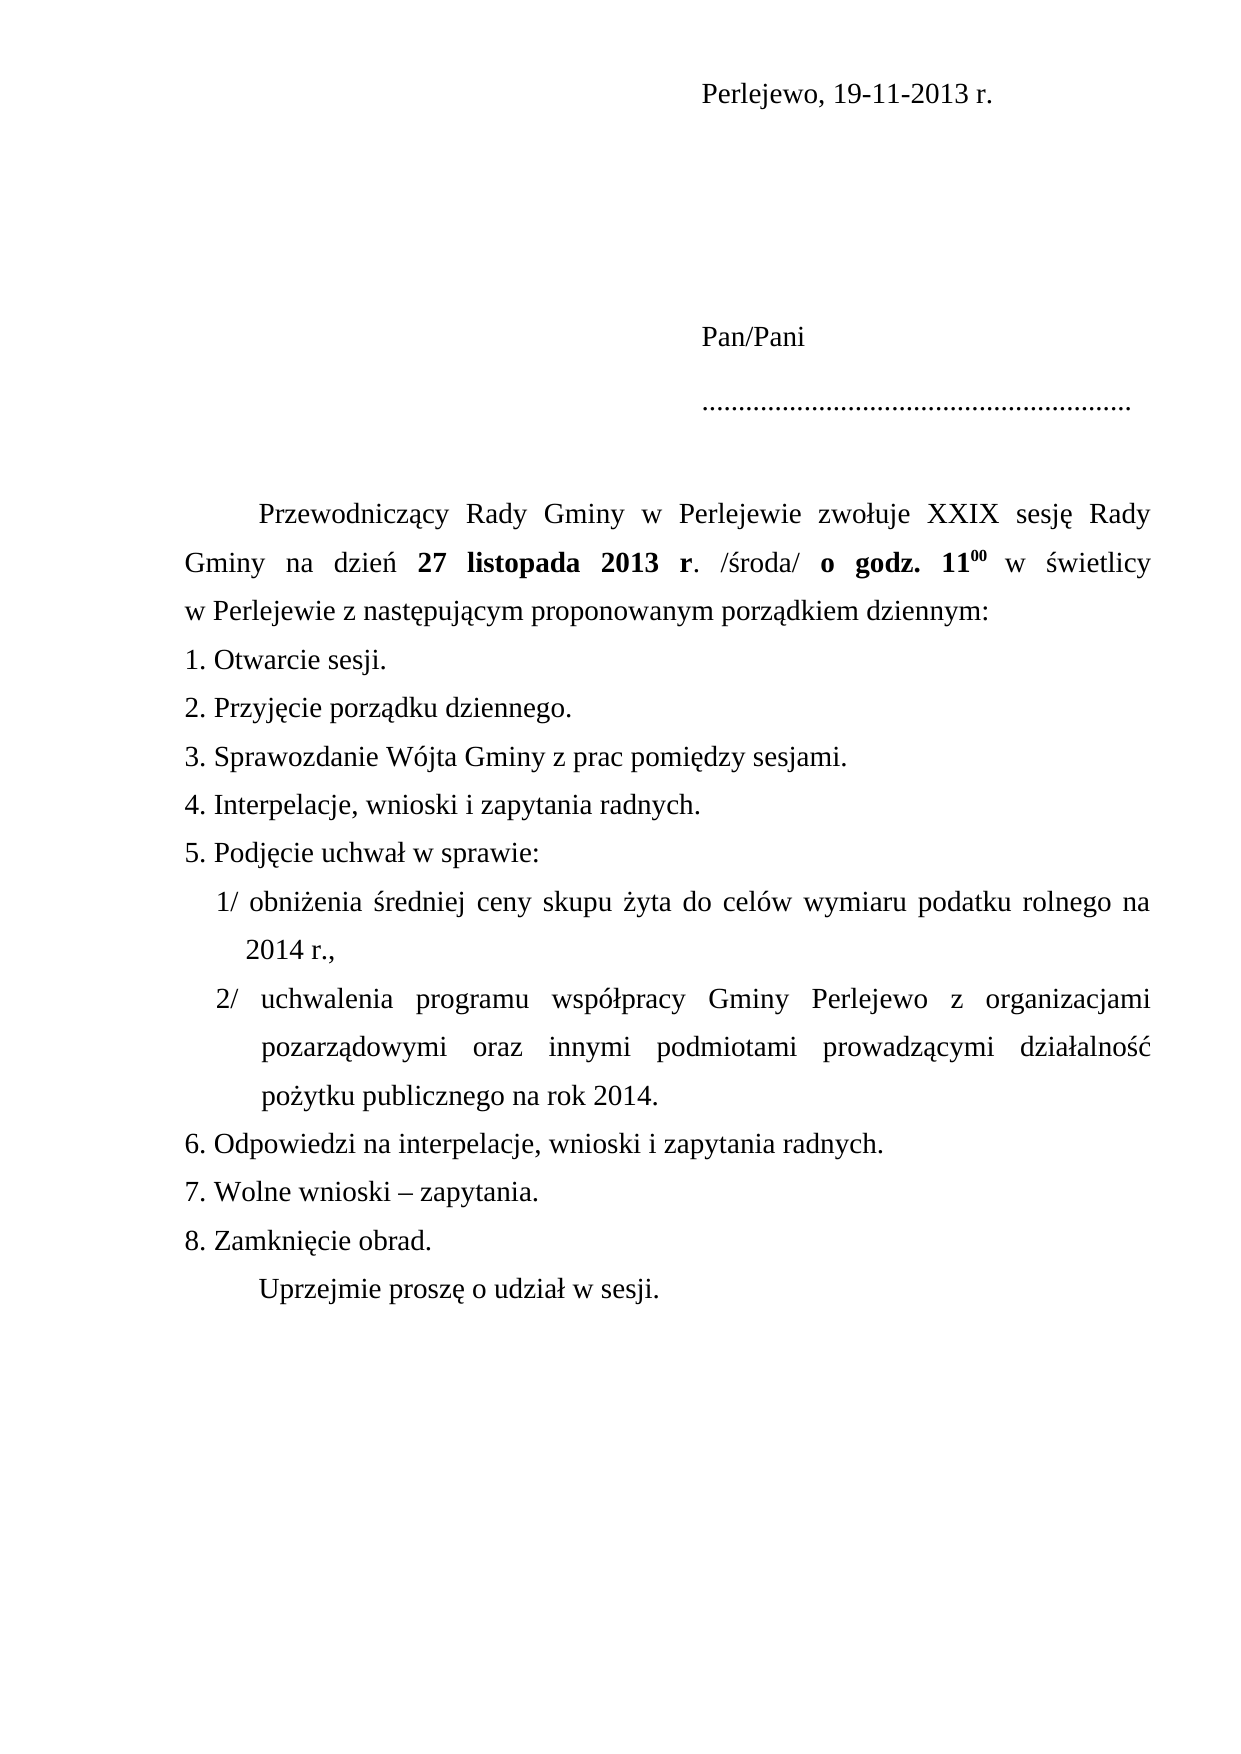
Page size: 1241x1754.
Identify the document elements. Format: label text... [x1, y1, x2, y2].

text Uprzejmie proszę o udział w sesji. [184, 1273, 1152, 1305]
text 2. Przyjęcie porządku dziennego. [184, 691, 1152, 724]
text 1. Otwarcie sesji. [184, 643, 1152, 675]
text ........................................................... [184, 385, 1152, 417]
text 1/ obniżenia średniej ceny skupu żyta do celów wymiaru podatku rolnego na 2014 r., [216, 885, 1152, 966]
text Przewodniczący Rady Gminy w Perlejewie zwołuje XXIX sesję Rady Gminy na dzień 27 listopada 2013 r. /środa/ o godz. 1100 w świetlicy w Perlejewie z następującym proponowanym porządkiem dziennym: [184, 498, 1152, 627]
text Perlejewo, 19-11-2013 r. [184, 78, 1152, 110]
text Pan/Pani [184, 320, 1152, 352]
text 5. Podjęcie uchwał w sprawie: [184, 837, 1152, 869]
text 6. Odpowiedzi na interpelacje, wnioski i zapytania radnych. [184, 1127, 1152, 1160]
text 8. Zamknięcie obrad. [184, 1224, 1152, 1257]
text 7. Wolne wnioski – zapytania. [184, 1176, 1152, 1208]
text 4. Interpelacje, wnioski i zapytania radnych. [184, 788, 1152, 821]
text 3. Sprawozdanie Wójta Gminy z prac pomiędzy sesjami. [184, 740, 1152, 772]
text 2/ uchwalenia programu współpracy Gminy Perlejewo z organizacjami pozarządowymi oraz innymi podmiotami prowadzącymi działalność pożytku publicznego na rok 2014. [216, 982, 1152, 1111]
